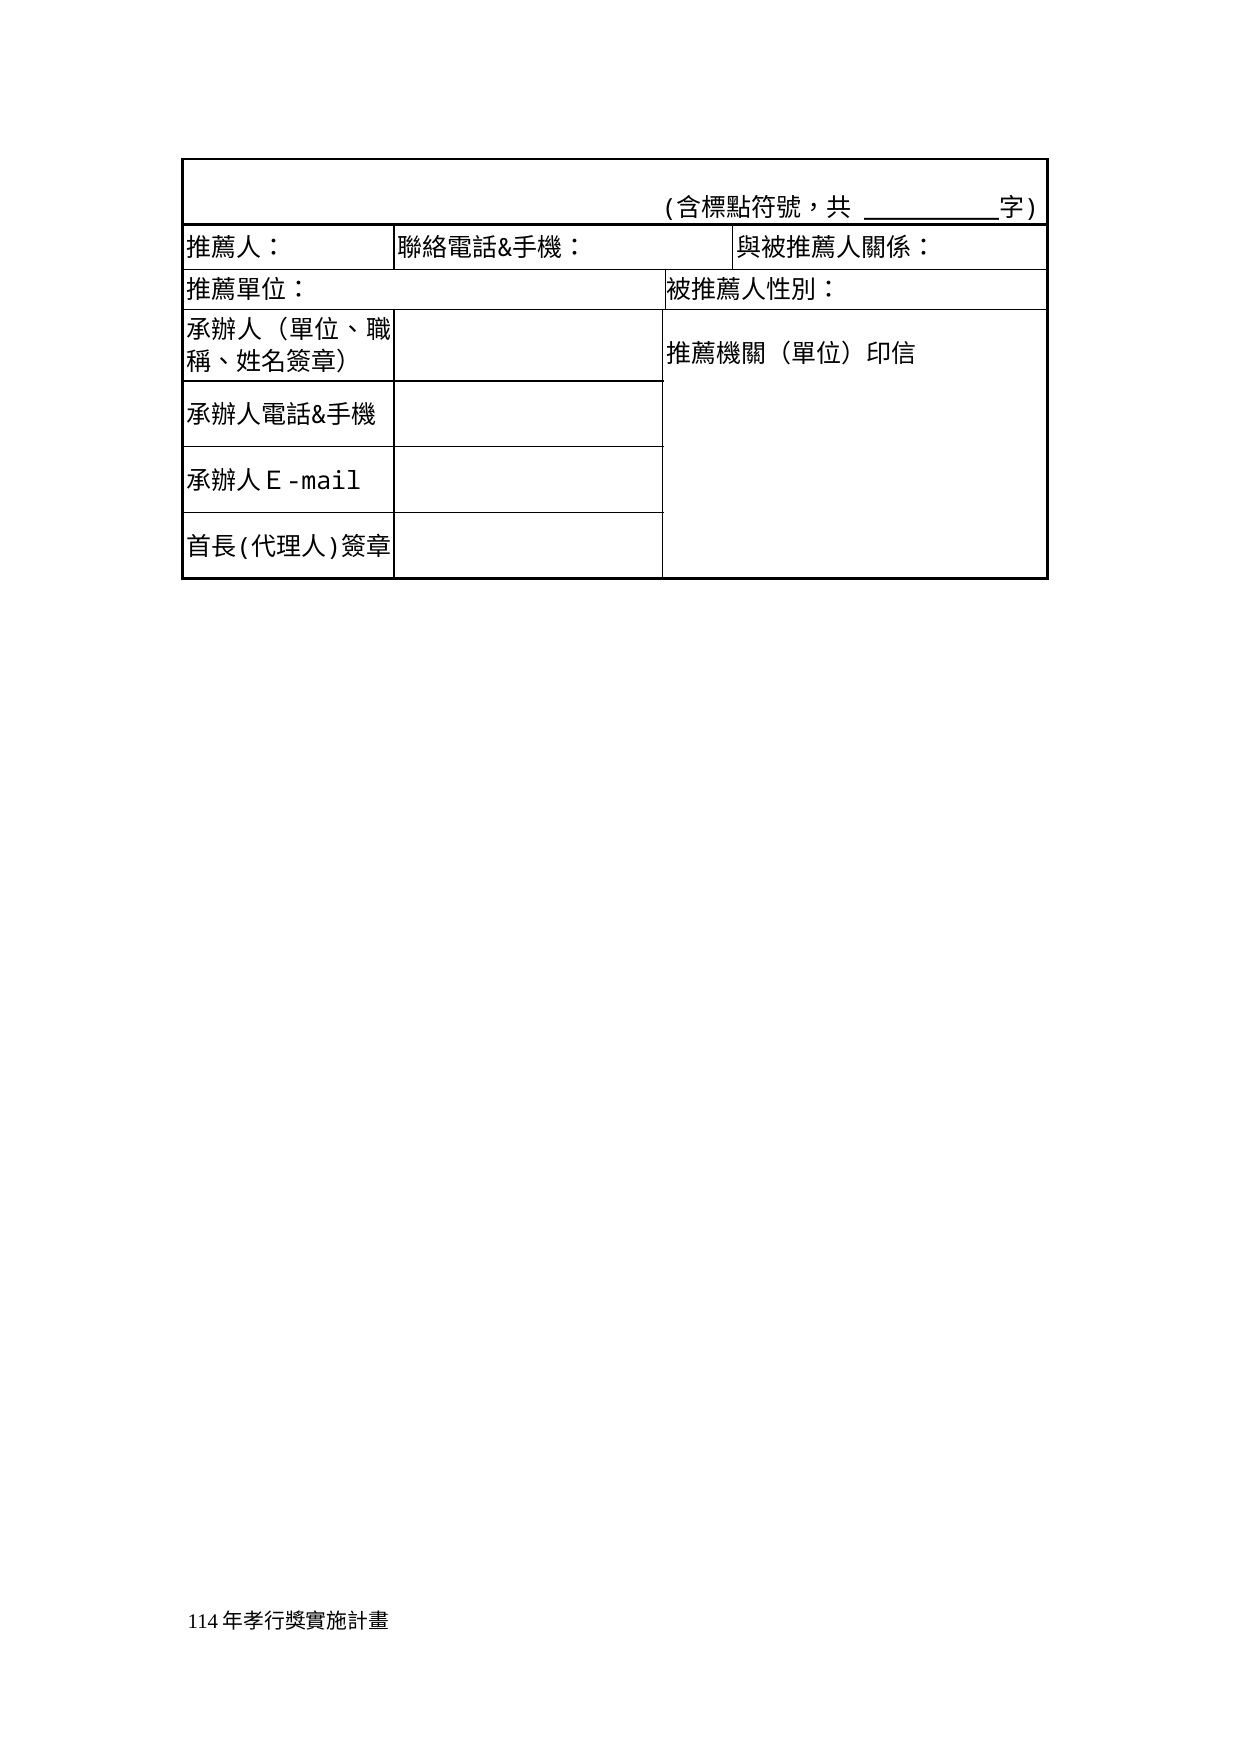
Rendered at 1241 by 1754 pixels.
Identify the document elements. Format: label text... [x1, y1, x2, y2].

table_cell 被推薦人性別： [666, 270, 1046, 309]
table_cell (含標點符號，共 _________字) [184, 160, 1046, 223]
table_cell 承辦人（單位、職稱、姓名簽章） [184, 310, 393, 380]
table_cell 推薦人： [184, 226, 393, 268]
table_cell 承辦人電話&手機 [184, 382, 393, 446]
table_cell [395, 310, 662, 380]
table_cell 首長(代理人)簽章 [184, 513, 393, 577]
table_cell [395, 447, 662, 511]
table_cell [395, 382, 662, 446]
table_cell 推薦機關（單位）印信 [663, 310, 1046, 577]
table_cell 推薦單位： [184, 270, 665, 309]
table_cell 與被推薦人關係： [733, 226, 1046, 268]
table_cell 承辦人Ｅ-mail [184, 447, 393, 511]
table_cell 聯絡電話&手機： [395, 226, 732, 268]
table_cell [395, 513, 662, 577]
